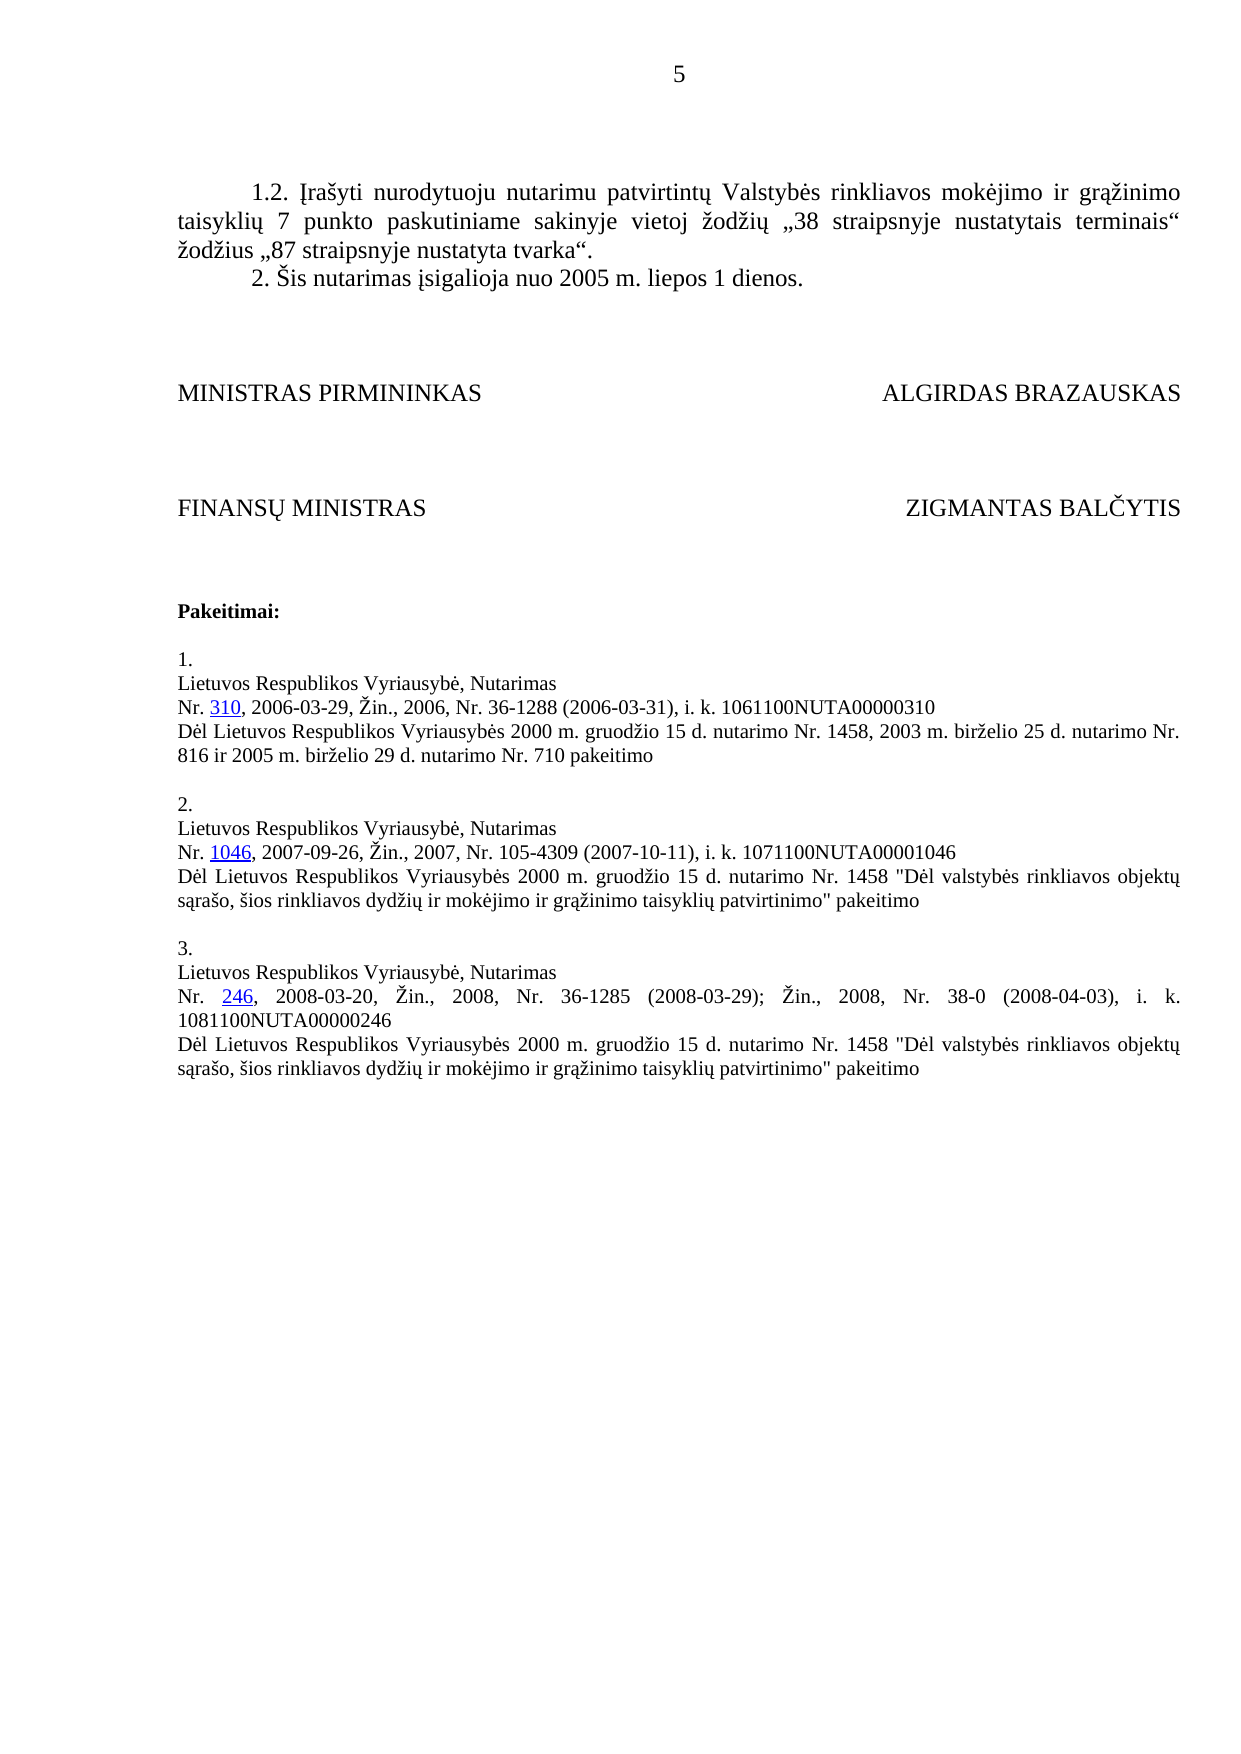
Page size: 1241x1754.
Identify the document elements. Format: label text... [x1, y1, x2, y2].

text Dėl Lietuvos Respublikos Vyriausybės 2000 m. gruodžio 15 d. nutarimo Nr. 1458, 2003 m. birželio 25 d. nutarimo Nr. 816 ir 2005 m. birželio 29 d. nutarimo Nr. 710 pakeitimo [177, 719, 1181, 767]
text 2. Šis nutarimas įsigalioja nuo 2005 m. liepos 1 dienos. [177, 263, 1181, 292]
text Finansų ministras Zigmantas Balčytis [177, 493, 1181, 522]
text Lietuvos Respublikos Vyriausybė, Nutarimas [177, 816, 1181, 840]
text Dėl Lietuvos Respublikos Vyriausybės 2000 m. gruodžio 15 d. nutarimo Nr. 1458 "Dėl valstybės rinkliavos objektų sąrašo, šios rinkliavos dydžių ir mokėjimo ir grąžinimo taisyklių patvirtinimo" pakeitimo [177, 1032, 1181, 1080]
text 1. [177, 647, 1181, 671]
text Nr. 246, 2008-03-20, Žin., 2008, Nr. 36-1285 (2008-03-29); Žin., 2008, Nr. 38-0 (2008-04-03), i. k. 1081100NUTA00000246 [177, 984, 1181, 1032]
text 2. [177, 792, 1181, 816]
text Pakeitimai: [177, 599, 1181, 623]
text Dėl Lietuvos Respublikos Vyriausybės 2000 m. gruodžio 15 d. nutarimo Nr. 1458 "Dėl valstybės rinkliavos objektų sąrašo, šios rinkliavos dydžių ir mokėjimo ir grąžinimo taisyklių patvirtinimo" pakeitimo [177, 864, 1181, 912]
text Lietuvos Respublikos Vyriausybė, Nutarimas [177, 671, 1181, 695]
text 3. [177, 936, 1181, 960]
text Lietuvos Respublikos Vyriausybė, Nutarimas [177, 960, 1181, 984]
text Nr. 310, 2006-03-29, Žin., 2006, Nr. 36-1288 (2006-03-31), i. k. 1061100NUTA00000310 [177, 695, 1181, 719]
text 1.2. Įrašyti nurodytuoju nutarimu patvirtintų Valstybės rinkliavos mokėjimo ir grąžinimo taisyklių 7 punkto paskutiniame sakinyje vietoj žodžių „38 straipsnyje nustatytais terminais“ žodžius „87 straipsnyje nustatyta tvarka“. [177, 177, 1181, 263]
text Ministras Pirmininkas Algirdas Brazauskas [177, 378, 1181, 407]
text Nr. 1046, 2007-09-26, Žin., 2007, Nr. 105-4309 (2007-10-11), i. k. 1071100NUTA00001046 [177, 840, 1181, 864]
